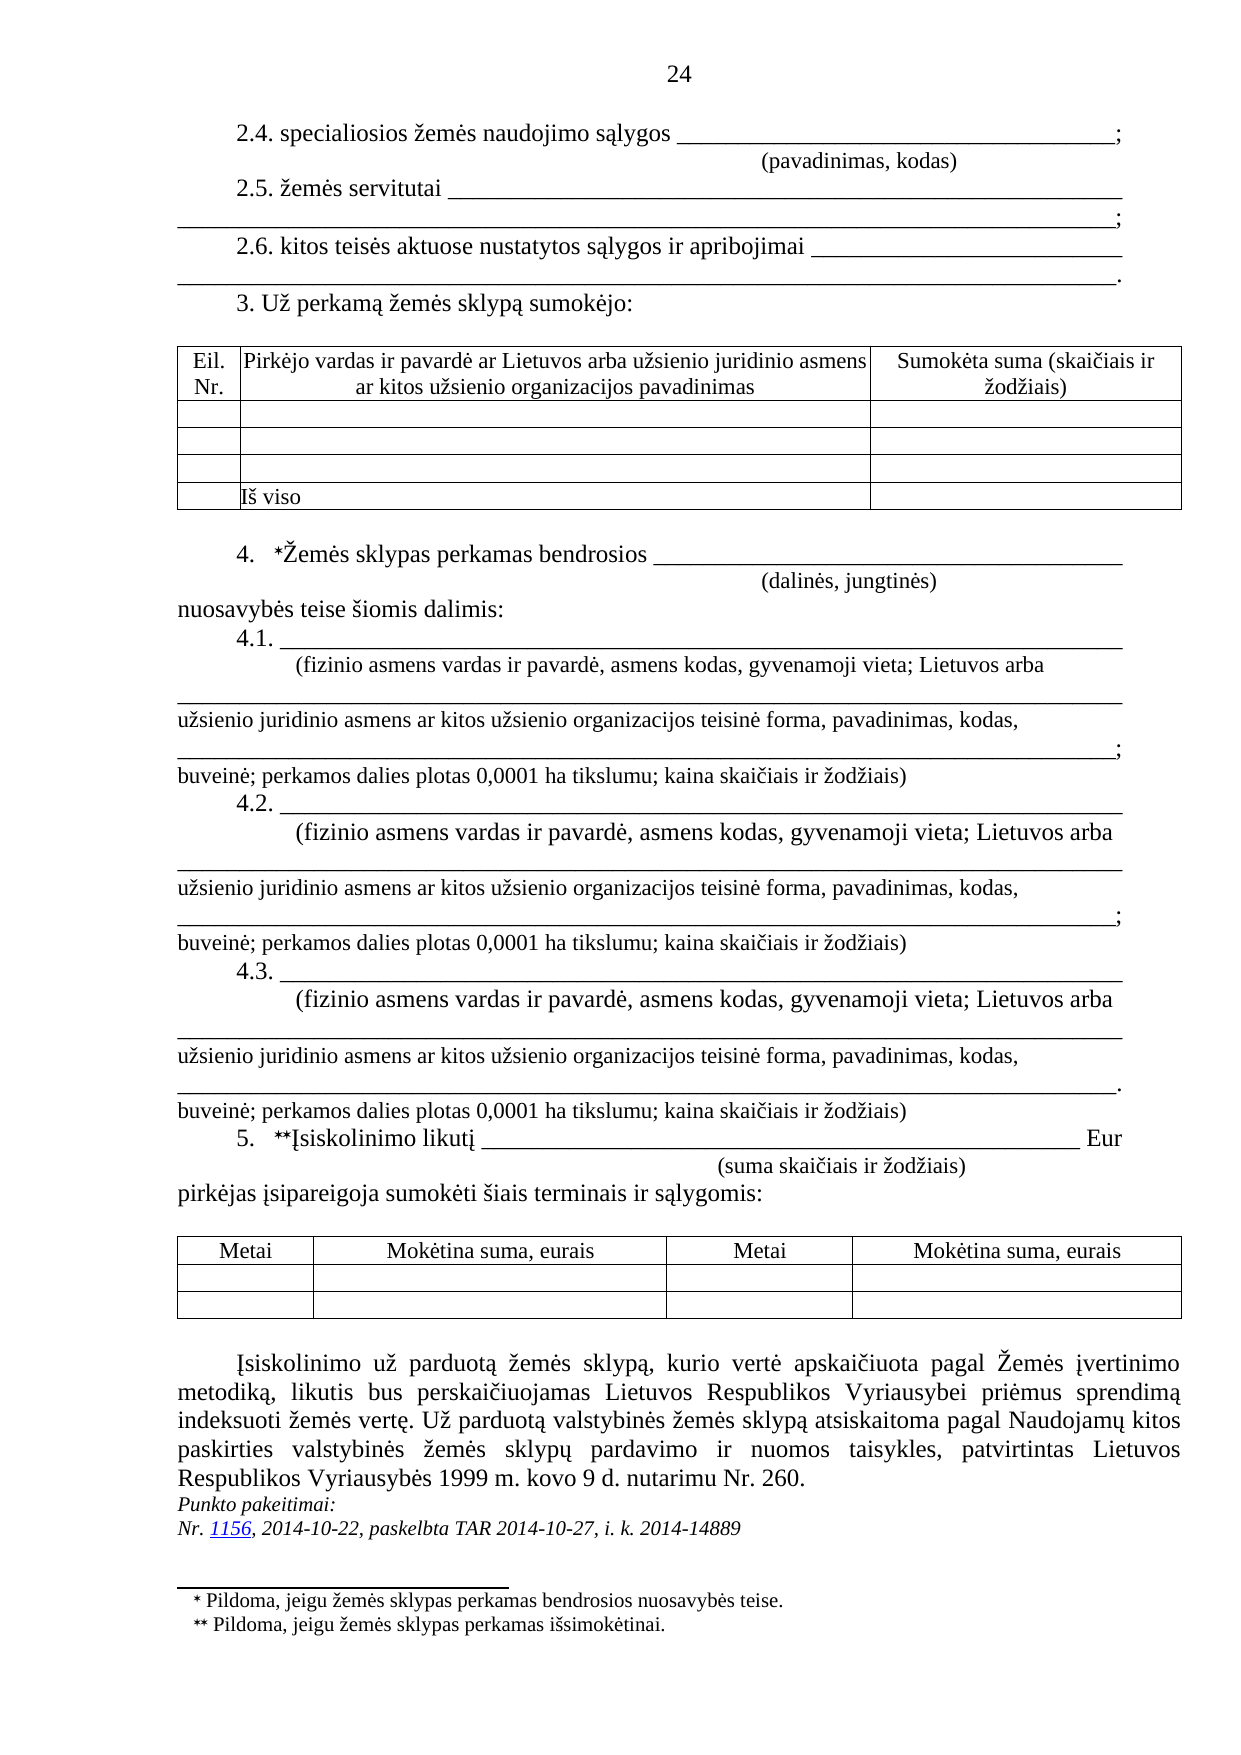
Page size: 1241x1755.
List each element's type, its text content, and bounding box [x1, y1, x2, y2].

table_header Eil. Nr. [178, 347, 240, 399]
text _ . [177, 1068, 1181, 1097]
text (fizinio asmens vardas ir pavardė, asmens kodas, gyvenamoji vieta; Lietuvos arba [295, 651, 1181, 678]
table_cell [314, 1265, 666, 1291]
table_header Metai [667, 1237, 852, 1263]
text užsienio juridinio asmens ar kitos užsienio organizacijos teisinė forma, pavadinimas, kodas, [177, 874, 1181, 901]
table_cell [241, 455, 870, 482]
text Punkto pakeitimai: [177, 1492, 1181, 1516]
text _ . [177, 259, 1181, 288]
table_header Mokėtina suma, eurais [853, 1237, 1181, 1263]
table_cell [871, 455, 1181, 482]
text (pavadinimas, kodas) [702, 147, 1181, 173]
text  Pildoma, jeigu žemės sklypas perkamas bendrosios nuosavybės teise. [177, 1588, 1181, 1612]
table_cell [871, 483, 1181, 509]
table_cell [241, 401, 870, 427]
table_header Pirkėjo vardas ir pavardė ar Lietuvos arba užsienio juridinio asmens ar kitos užsienio organizacijos pavadinimas [241, 347, 870, 399]
text 3. Už perkamą žemės sklypą sumokėjo: [177, 288, 1181, 317]
text 2.4. specialiosios žemės naudojimo sąlygos ; [177, 118, 1181, 147]
text 4. Žemės sklypas perkamas bendrosios [177, 539, 1181, 568]
text 4.2. [177, 788, 1181, 817]
table_cell [178, 428, 240, 454]
table_header Sumokėta suma (skaičiais ir žodžiais) [871, 347, 1181, 399]
table_header Metai [178, 1237, 313, 1263]
text (suma skaičiais ir žodžiais) [502, 1152, 1181, 1178]
text (fizinio asmens vardas ir pavardė, asmens kodas, gyvenamoji vieta; Lietuvos arba [295, 984, 1181, 1013]
table_cell [241, 428, 870, 454]
text _ [177, 678, 1181, 707]
text 4.1. [177, 623, 1181, 651]
text 4.3. [177, 956, 1181, 984]
text Nr. 1156, 2014-10-22, paskelbta TAR 2014-10-27, i. k. 2014-14889 [177, 1516, 1181, 1540]
text Įsiskolinimo už parduotą žemės sklypą, kurio vertė apskaičiuota pagal Žemės įvertinimo metodiką, likutis bus perskaičiuojamas Lietuvos Respublikos Vyriausybei priėmus sprendimą indeksuoti žemės vertę. Už parduotą valstybinės žemės sklypą atsiskaitoma pagal Naudojamų kitos paskirties valstybinės žemės sklypų pardavimo ir nuomos taisykles, patvirtintas Lietuvos Respublikos Vyriausybės 1999 m. kovo 9 d. nutarimu Nr. 260. [177, 1348, 1181, 1492]
text pirkėjas įsipareigoja sumokėti šiais terminais ir sąlygomis: [177, 1178, 1181, 1207]
text  Pildoma, jeigu žemės sklypas perkamas išsimokėtinai. [177, 1612, 1181, 1636]
text _ ; [177, 202, 1181, 231]
table_cell [314, 1292, 666, 1318]
text 5. Įsiskolinimo likutį Eur [177, 1123, 1181, 1152]
text 2.6. kitos teisės aktuose nustatytos sąlygos ir apribojimai [177, 231, 1181, 259]
table_cell [667, 1292, 852, 1318]
text užsienio juridinio asmens ar kitos užsienio organizacijos teisinė forma, pavadinimas, kodas, [177, 1042, 1181, 1068]
text _ ; [177, 733, 1181, 762]
text _ [177, 846, 1181, 874]
text _ [177, 1013, 1181, 1042]
table_cell Iš viso [241, 483, 870, 509]
table_cell [178, 401, 240, 427]
table_cell [871, 428, 1181, 454]
text (dalinės, jungtinės) [702, 568, 1181, 594]
table_cell [178, 1292, 313, 1318]
table_cell [871, 401, 1181, 427]
table_cell [853, 1292, 1181, 1318]
table_cell [178, 455, 240, 482]
text buveinė; perkamos dalies plotas 0,0001 ha tikslumu; kaina skaičiais ir žodžiais) [177, 762, 1181, 788]
table_header Mokėtina suma, eurais [314, 1237, 666, 1263]
table_cell [667, 1265, 852, 1291]
text 2.5. žemės servitutai [177, 173, 1181, 202]
table_cell [178, 1265, 313, 1291]
table_cell [178, 483, 240, 509]
text _ ; [177, 901, 1181, 929]
text buveinė; perkamos dalies plotas 0,0001 ha tikslumu; kaina skaičiais ir žodžiais) [177, 929, 1181, 956]
text užsienio juridinio asmens ar kitos užsienio organizacijos teisinė forma, pavadinimas, kodas, [177, 707, 1181, 733]
text buveinė; perkamos dalies plotas 0,0001 ha tikslumu; kaina skaičiais ir žodžiais) [177, 1097, 1181, 1123]
table_cell [853, 1265, 1181, 1291]
text (fizinio asmens vardas ir pavardė, asmens kodas, gyvenamoji vieta; Lietuvos arba [295, 817, 1181, 846]
text nuosavybės teise šiomis dalimis: [177, 594, 1181, 623]
